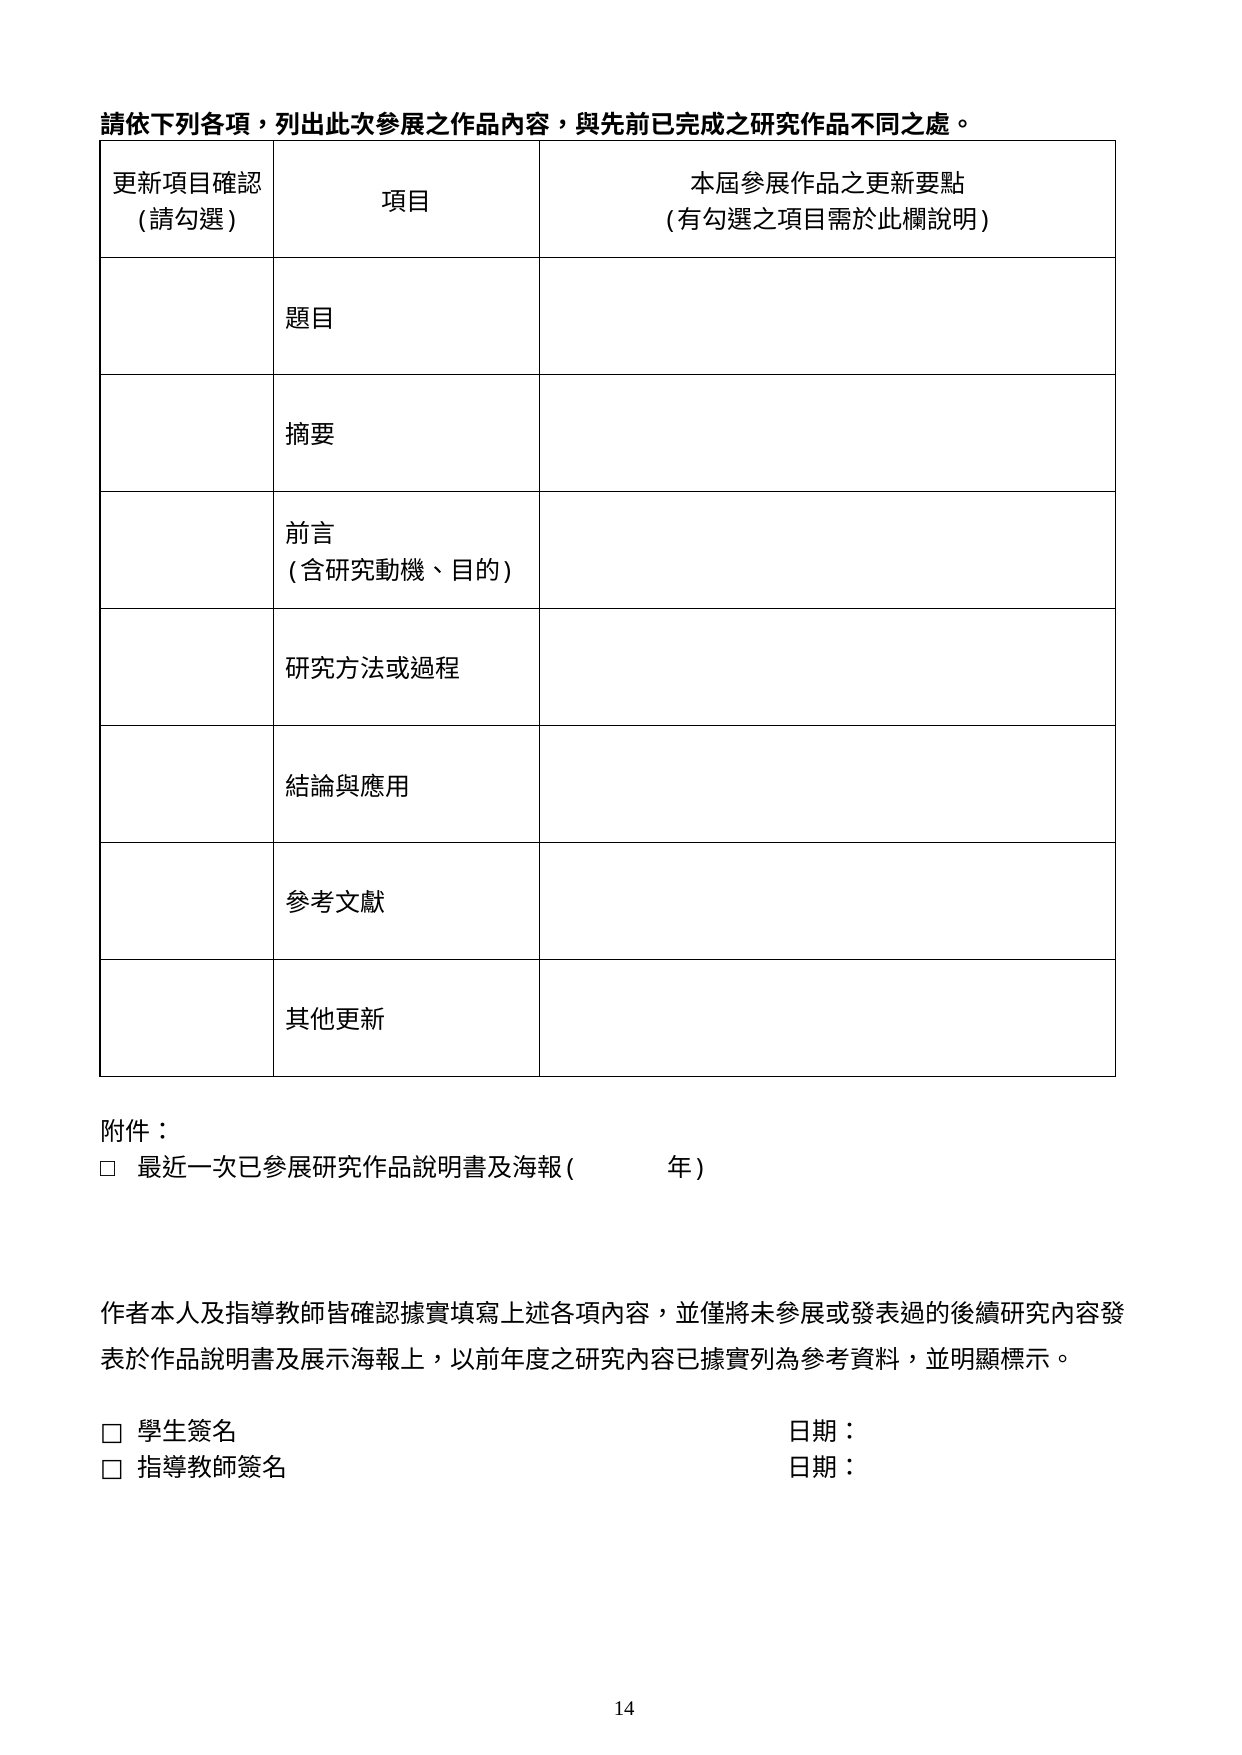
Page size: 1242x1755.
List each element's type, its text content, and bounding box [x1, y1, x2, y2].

text 附件： [100, 1111, 1148, 1147]
text 請依下列各項，列出此次參展之作品內容，與先前已完成之研究作品不同之處。 [100, 104, 1148, 140]
table_header 更新項目確認 (請勾選) [101, 141, 273, 257]
table_cell 研究方法或過程 [274, 609, 539, 725]
table_cell [540, 609, 1115, 725]
table_cell [101, 843, 273, 959]
table_header 本屆參展作品之更新要點 (有勾選之項目需於此欄說明) [540, 141, 1115, 257]
table_cell [540, 258, 1115, 374]
list 最近一次已參展研究作品說明書及海報( 年) [100, 1147, 1148, 1184]
text 作者本人及指導教師皆確認據實填寫上述各項內容，並僅將未參展或發表過的後續研究內容發表於作品說明書及展示海報上，以前年度之研究內容已據實列為參考資料，並明顯標示。 [100, 1286, 1148, 1377]
table_cell [540, 843, 1115, 959]
table_cell 摘要 [274, 375, 539, 491]
table_cell [101, 492, 273, 608]
table_cell [101, 726, 273, 842]
table_cell 其他更新 [274, 960, 539, 1076]
table_cell [101, 375, 273, 491]
list 指導教師簽名 日期： [100, 1448, 1148, 1484]
table_cell [540, 960, 1115, 1076]
table_cell 前言 (含研究動機、目的) [274, 492, 539, 608]
table_cell 結論與應用 [274, 726, 539, 842]
list 學生簽名 日期： [100, 1412, 1148, 1448]
table_cell 題目 [274, 258, 539, 374]
table_cell [540, 492, 1115, 608]
table_header 項目 [274, 141, 539, 257]
table_cell [101, 609, 273, 725]
table_cell 參考文獻 [274, 843, 539, 959]
table_cell [540, 726, 1115, 842]
table_cell [101, 258, 273, 374]
table_cell [540, 375, 1115, 491]
table_cell [101, 960, 273, 1076]
